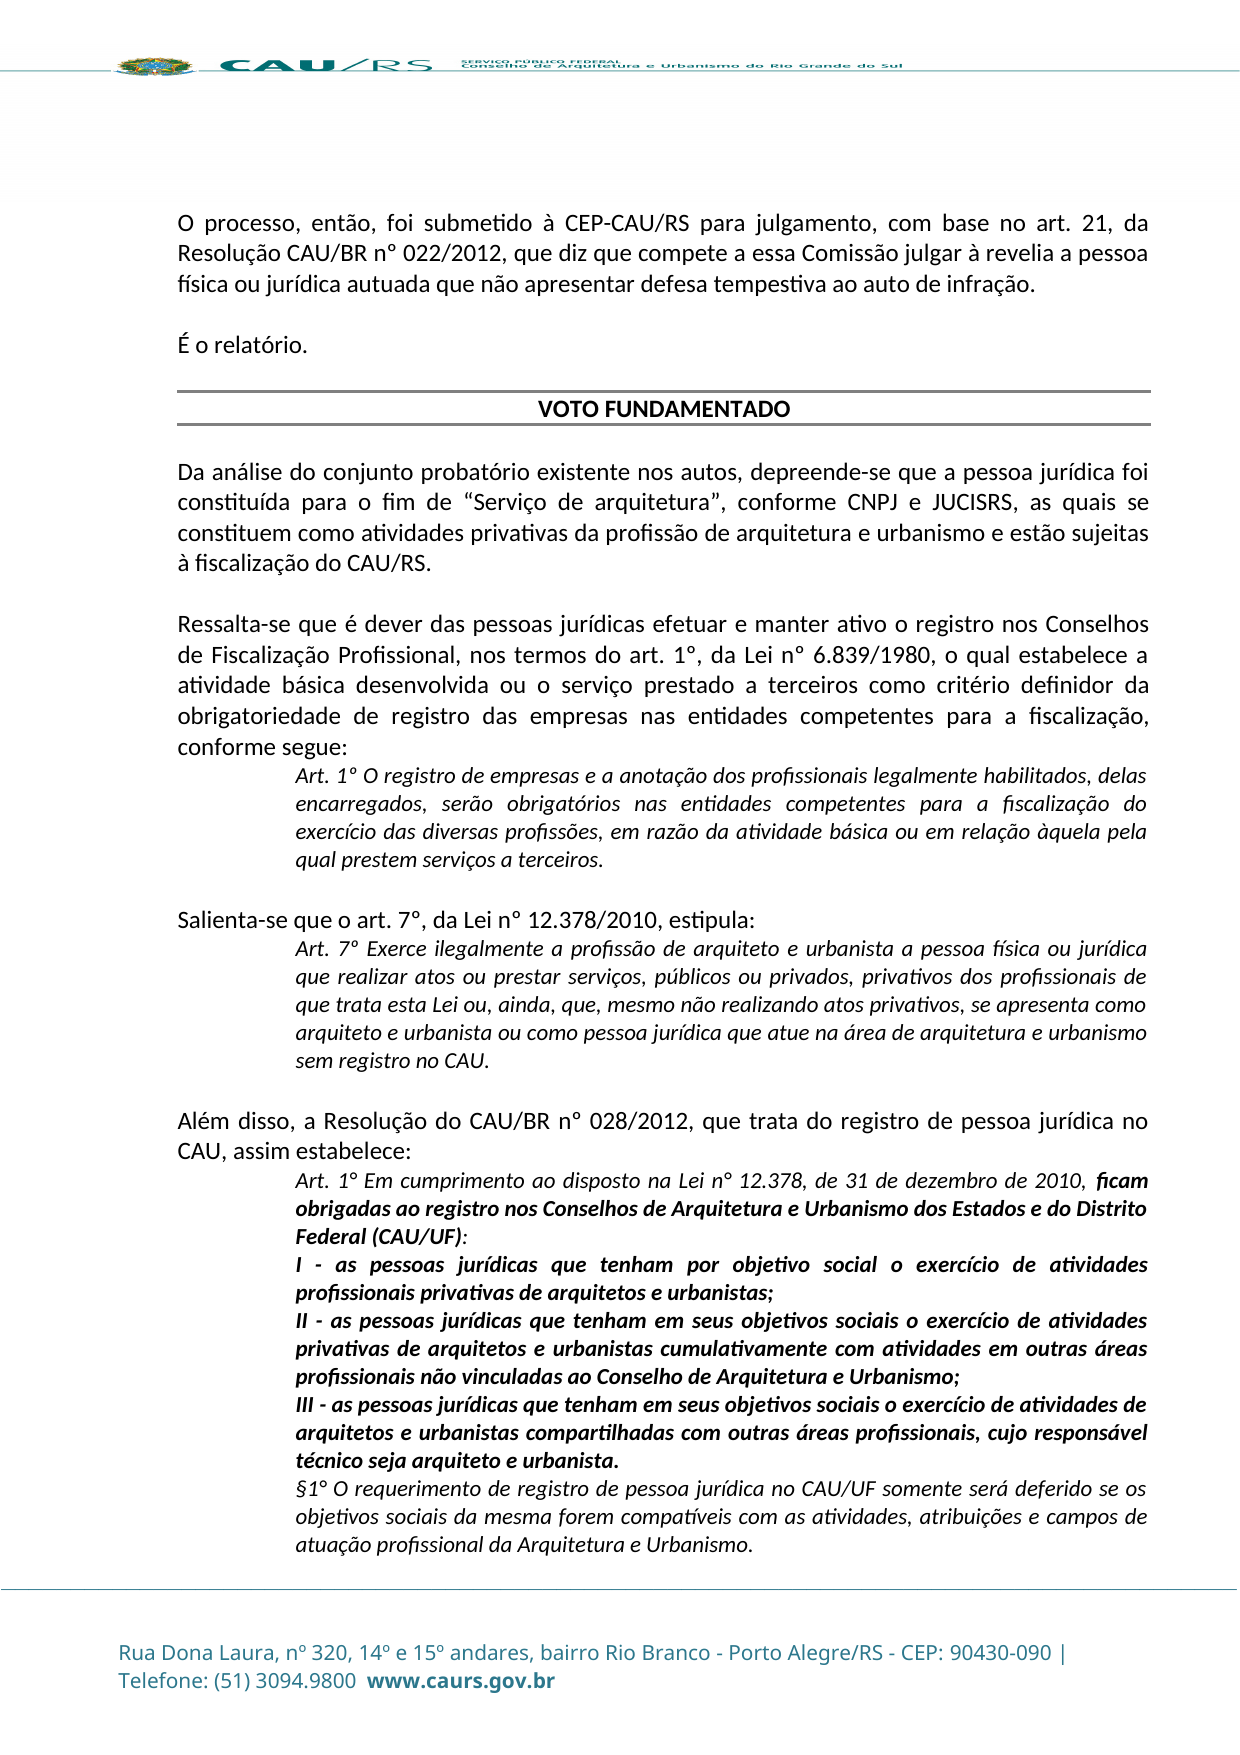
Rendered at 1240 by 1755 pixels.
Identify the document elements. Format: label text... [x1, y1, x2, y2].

table_header VOTO FUNDAMENTADO [177, 393, 1151, 422]
text §1° O requerimento de registro de pessoa jurídica no CAU/UF somente será deferido se os objetivos sociais da mesma forem compatíveis com as atividades, atribuições e campos de atuação profissional da Arquitetura e Urbanismo. [295, 1474, 1151, 1558]
text Da análise do conjunto probatório existente nos autos, depreende-se que a pessoa jurídica foi constituída para o fim de “Serviço de arquitetura”, conforme CNPJ e JUCISRS, as quais se constituem como atividades privativas da profissão de arquitetura e urbanismo e estão sujeitas à fiscalização do CAU/RS. [177, 456, 1151, 578]
text Ressalta-se que é dever das pessoas jurídicas efetuar e manter ativo o registro nos Conselhos de Fiscalização Profissional, nos termos do art. 1º, da Lei nº 6.839/1980, o qual estabelece a atividade básica desenvolvida ou o serviço prestado a terceiros como critério definidor da obrigatoriedade de registro das empresas nas entidades competentes para a fiscalização, conforme segue: [177, 609, 1151, 761]
text Além disso, a Resolução do CAU/BR nº 028/2012, que trata do registro de pessoa jurídica no CAU, assim estabelece: [177, 1105, 1151, 1166]
text II - as pessoas jurídicas que tenham em seus objetivos sociais o exercício de atividades privativas de arquitetos e urbanistas cumulativamente com atividades em outras áreas profissionais não vinculadas ao Conselho de Arquitetura e Urbanismo; [295, 1306, 1151, 1390]
text Art. 7º Exerce ilegalmente a profissão de arquiteto e urbanista a pessoa física ou jurídica que realizar atos ou prestar serviços, públicos ou privados, privativos dos profissionais de que trata esta Lei ou, ainda, que, mesmo não realizando atos privativos, se apresenta como arquiteto e urbanista ou como pessoa jurídica que atue na área de arquitetura e urbanismo sem registro no CAU. [295, 934, 1151, 1074]
text O processo, então, foi submetido à CEP-CAU/RS para julgamento, com base no art. 21, da Resolução CAU/BR nº 022/2012, que diz que compete a essa Comissão julgar à revelia a pessoa física ou jurídica autuada que não apresentar defesa tempestiva ao auto de infração. [177, 207, 1151, 298]
text III - as pessoas jurídicas que tenham em seus objetivos sociais o exercício de atividades de arquitetos e urbanistas compartilhadas com outras áreas profissionais, cujo responsável técnico seja arquiteto e urbanista. [295, 1390, 1151, 1474]
text Art. 1° Em cumprimento ao disposto na Lei n° 12.378, de 31 de dezembro de 2010, ficam obrigadas ao registro nos Conselhos de Arquitetura e Urbanismo dos Estados e do Distrito Federal (CAU/UF): [295, 1166, 1151, 1250]
text Salienta-se que o art. 7º, da Lei nº 12.378/2010, estipula: [177, 904, 1151, 934]
text É o relatório. [177, 329, 1151, 359]
text I - as pessoas jurídicas que tenham por objetivo social o exercício de atividades profissionais privativas de arquitetos e urbanistas; [295, 1250, 1151, 1306]
text Art. 1º O registro de empresas e a anotação dos profissionais legalmente habilitados, delas encarregados, serão obrigatórios nas entidades competentes para a fiscalização do exercício das diversas profissões, em razão da atividade básica ou em relação àquela pela qual prestem serviços a terceiros. [295, 761, 1151, 873]
